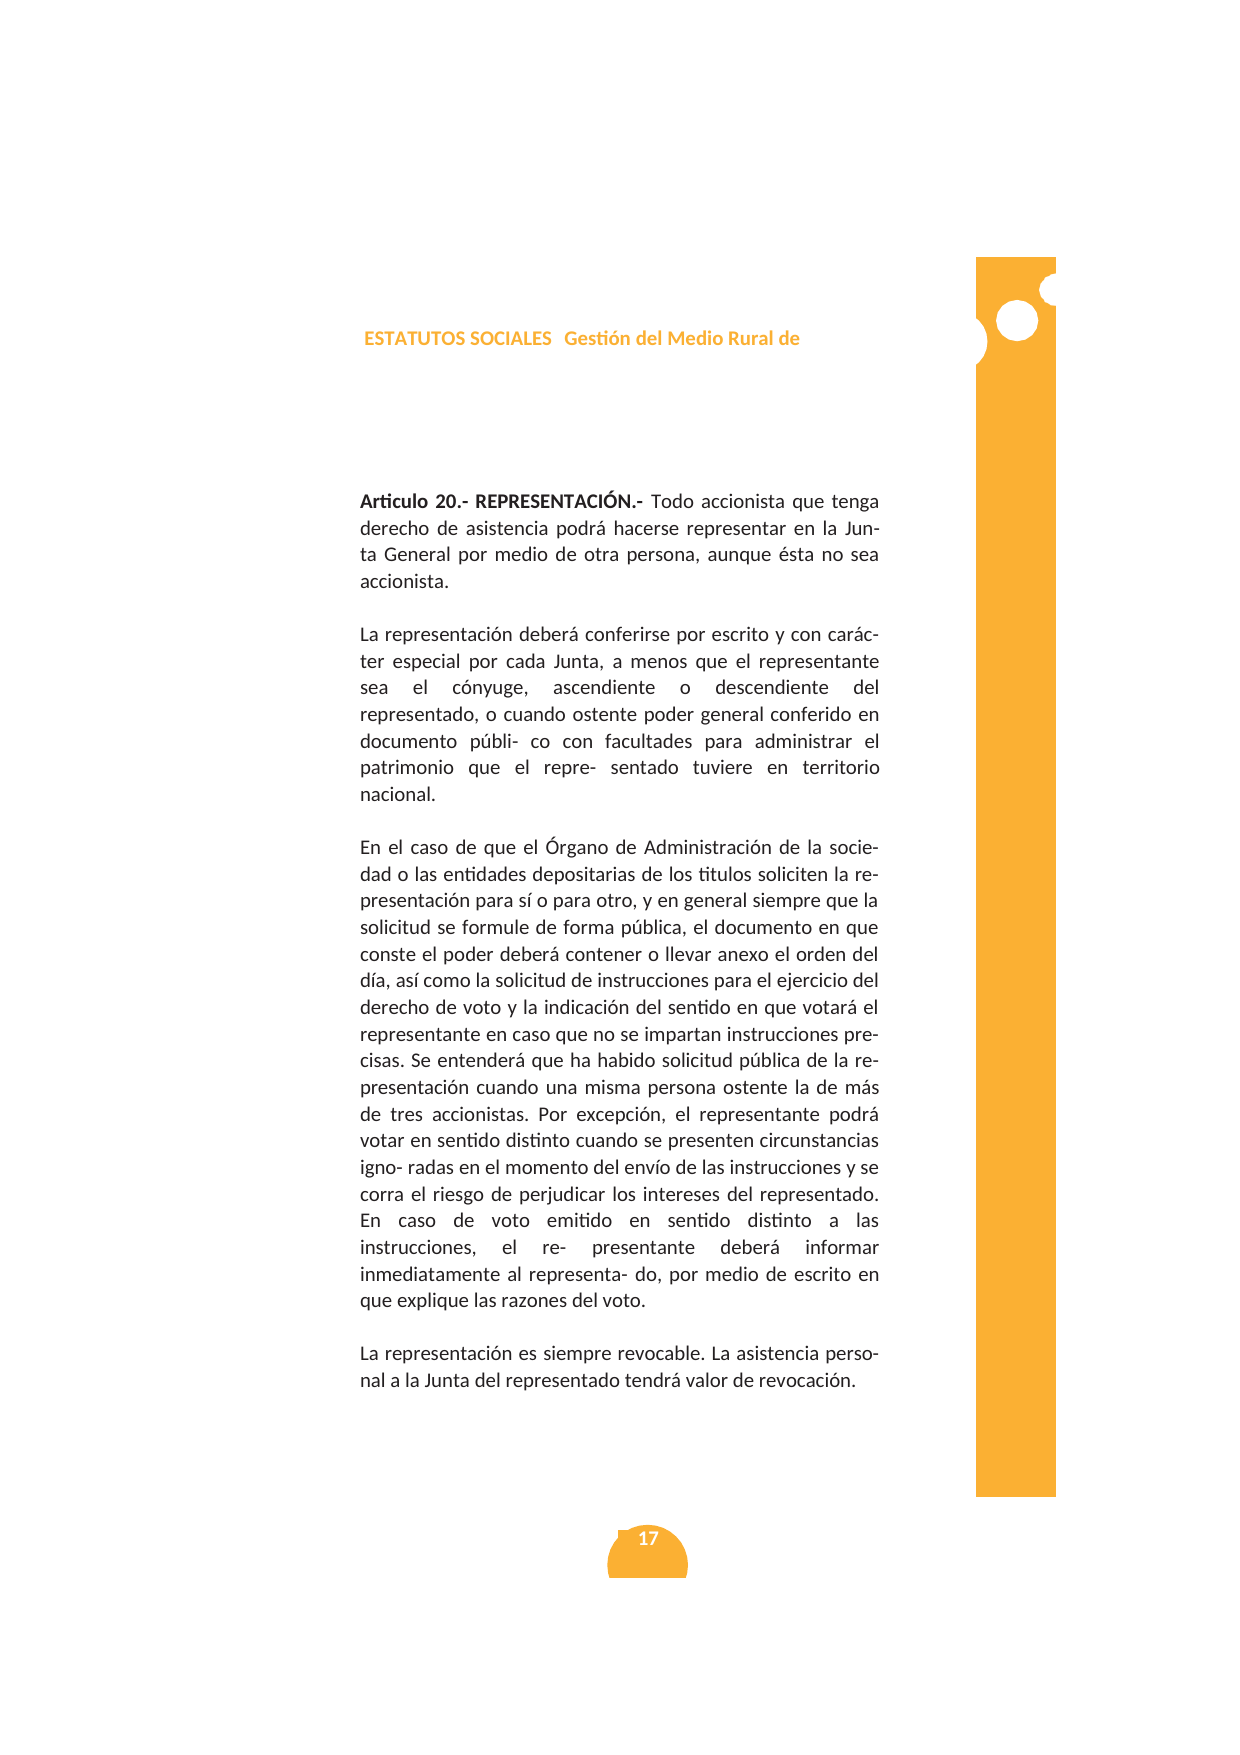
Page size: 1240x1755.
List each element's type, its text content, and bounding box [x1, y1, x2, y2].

text Articulo 20.- REPRESENTACIÓN.- Todo accionista que tenga derecho de asistencia podrá hacerse representar en la Jun- ta General por medio de otra persona, aunque ésta no sea accionista. [360, 488, 880, 593]
text La representación es siempre revocable. La asistencia perso- nal a la Junta del representado tendrá valor de revocación. [360, 1340, 880, 1392]
text En el caso de que el Órgano de Administración de la socie- dad o las entidades depositarias de los titulos soliciten la re- presentación para sí o para otro, y en general siempre que la solicitud se formule de forma pública, el documento en que conste el poder deberá contener o llevar anexo el orden del día, así como la solicitud de instrucciones para el ejercicio del derecho de voto y la indicación del sentido en que votará el representante en caso que no se impartan instrucciones pre- cisas. Se entenderá que ha habido solicitud pública de la re- presentación cuando una misma persona ostente la de más de tres accionistas. Por excepción, el representante podrá votar en sentido distinto cuando se presenten circunstancias igno- radas en el momento del envío de las instrucciones y se corra el riesgo de perjudicar los intereses del representado. En caso de voto emitido en sentido distinto a las instrucciones, el re- presentante deberá informar inmediatamente al representa- do, por medio de escrito en que explique las razones del voto. [360, 834, 880, 1313]
text La representación deberá conferirse por escrito y con carác- ter especial por cada Junta, a menos que el representante sea el cónyuge, ascendiente o descendiente del representado, o cuando ostente poder general conferido en documento públi- co con facultades para administrar el patrimonio que el repre- sentado tuviere en territorio nacional. [360, 621, 880, 807]
